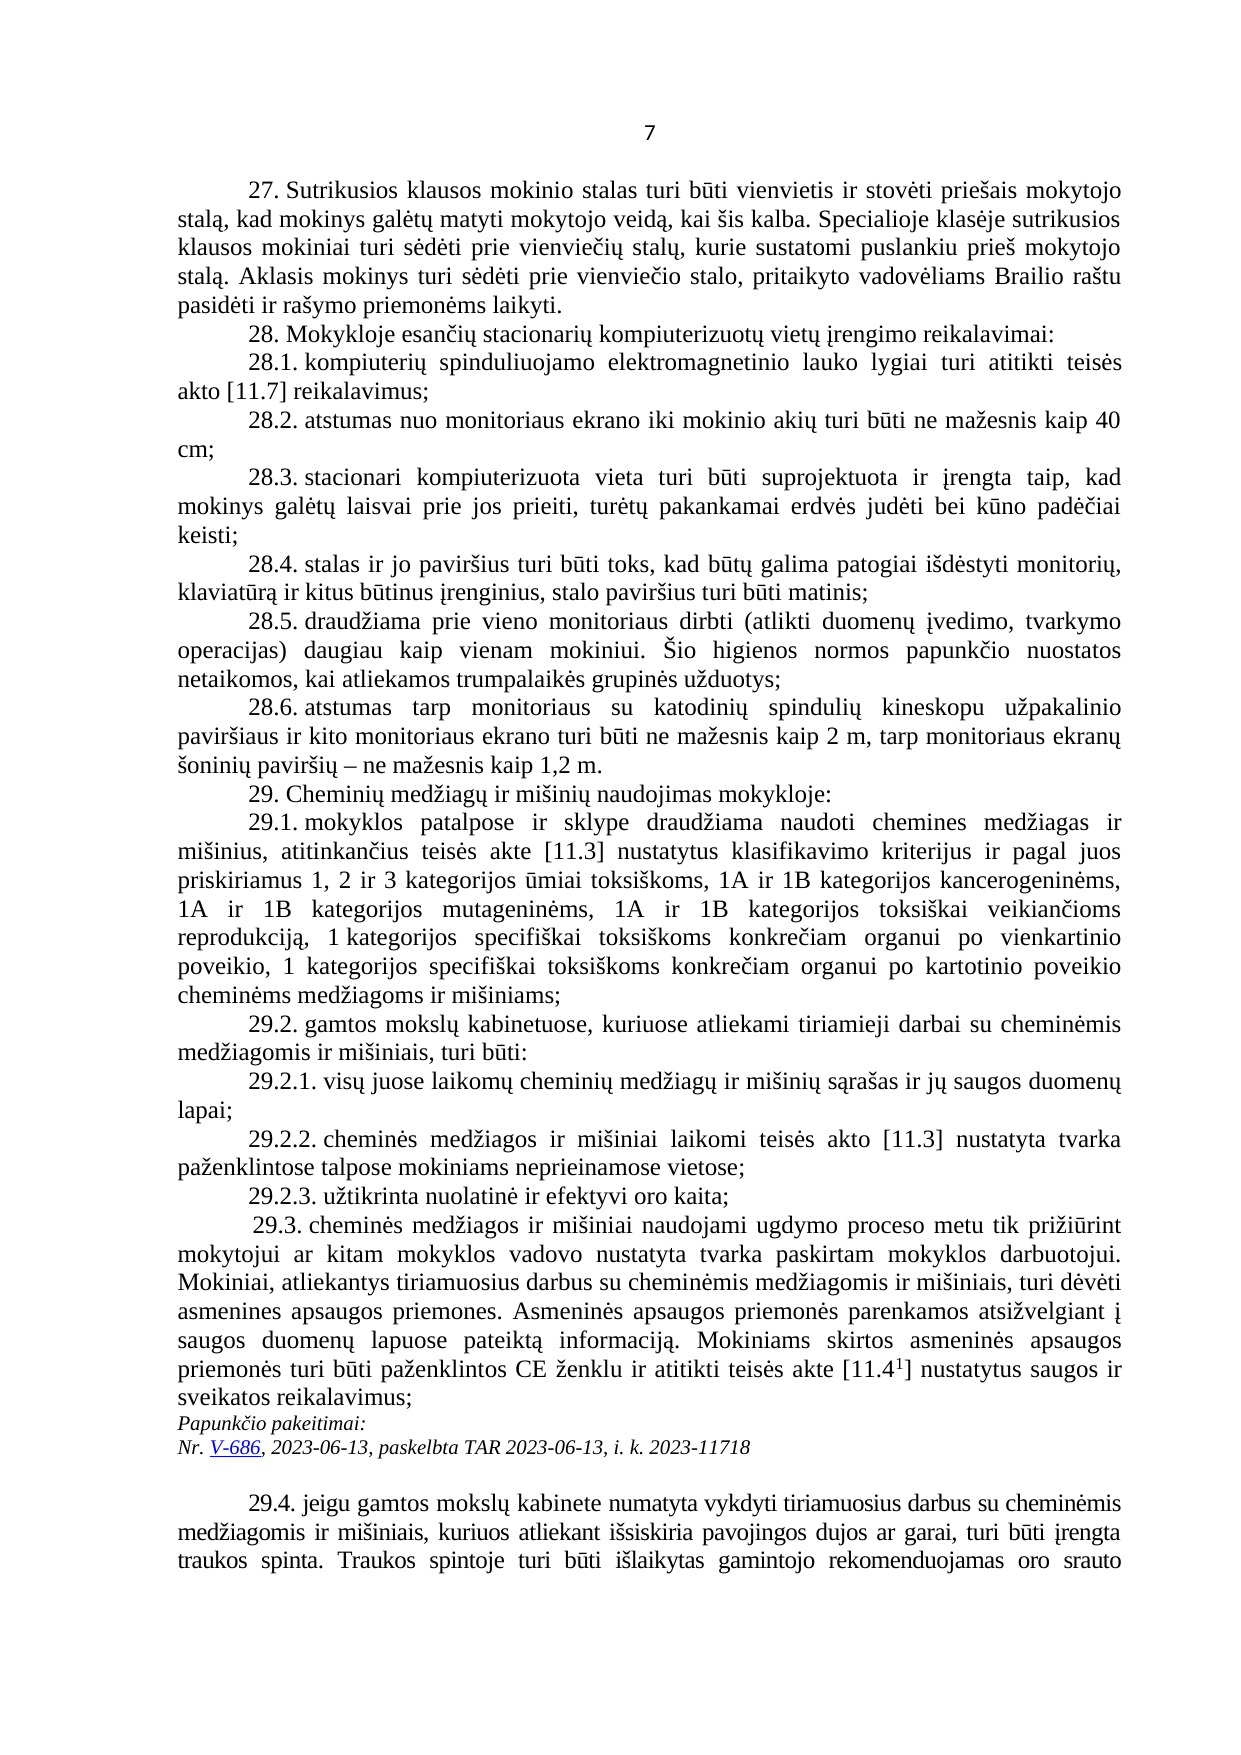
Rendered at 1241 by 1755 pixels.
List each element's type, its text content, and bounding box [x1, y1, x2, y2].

text 29.1. mokyklos patalpose ir sklype draudžiama naudoti chemines medžiagas ir mišinius, atitinkančius teisės akte [11.3] nustatytus klasifikavimo kriterijus ir pagal juos priskiriamus 1, 2 ir 3 kategorijos ūmiai toksiškoms, 1A ir 1B kategorijos kancerogeninėms, 1A ir 1B kategorijos mutageninėms, 1A ir 1B kategorijos toksiškai veikiančioms reprodukciją, 1 kategorijos specifiškai toksiškoms konkrečiam organui po vienkartinio poveikio, 1 kategorijos specifiškai toksiškoms konkrečiam organui po kartotinio poveikio cheminėms medžiagoms ir mišiniams; [177, 807, 1122, 1009]
text Nr. V-686, 2023-06-13, paskelbta TAR 2023-06-13, i. k. 2023-11718 [177, 1435, 1122, 1459]
text 29.2. gamtos mokslų kabinetuose, kuriuose atliekami tiriamieji darbai su cheminėmis medžiagomis ir mišiniais, turi būti: [177, 1009, 1122, 1066]
text 28.1. kompiuterių spinduliuojamo elektromagnetinio lauko lygiai turi atitikti teisės akto [11.7] reikalavimus; [177, 347, 1122, 405]
text 29.4. jeigu gamtos mokslų kabinete numatyta vykdyti tiriamuosius darbus su cheminėmis medžiagomis ir mišiniais, kuriuos atliekant išsiskiria pavojingos dujos ar garai, turi būti įrengta traukos spinta. Traukos spintoje turi būti išlaikytas gamintojo rekomenduojamas oro srauto [177, 1488, 1122, 1574]
text 29.2.1. visų juose laikomų cheminių medžiagų ir mišinių sąrašas ir jų saugos duomenų lapai; [177, 1066, 1122, 1124]
text 29.2.3. užtikrinta nuolatinė ir efektyvi oro kaita; [177, 1181, 1122, 1210]
text 29.3. cheminės medžiagos ir mišiniai naudojami ugdymo proceso metu tik prižiūrint mokytojui ar kitam mokyklos vadovo nustatyta tvarka paskirtam mokyklos darbuotojui. Mokiniai, atliekantys tiriamuosius darbus su cheminėmis medžiagomis ir mišiniais, turi dėvėti asmenines apsaugos priemones. Asmeninės apsaugos priemonės parenkamos atsižvelgiant į saugos duomenų lapuose pateiktą informaciją. Mokiniams skirtos asmeninės apsaugos priemonės turi būti paženklintos CE ženklu ir atitikti teisės akte [11.41] nustatytus saugos ir sveikatos reikalavimus; [177, 1210, 1122, 1411]
text 28.3. stacionari kompiuterizuota vieta turi būti suprojektuota ir įrengta taip, kad mokinys galėtų laisvai prie jos prieiti, turėtų pakankamai erdvės judėti bei kūno padėčiai keisti; [177, 462, 1122, 549]
text 28.2. atstumas nuo monitoriaus ekrano iki mokinio akių turi būti ne mažesnis kaip 40 cm; [177, 405, 1122, 462]
text Papunkčio pakeitimai: [177, 1411, 1122, 1435]
text 28. Mokykloje esančių stacionarių kompiuterizuotų vietų įrengimo reikalavimai: [177, 319, 1122, 347]
text 28.4. stalas ir jo paviršius turi būti toks, kad būtų galima patogiai išdėstyti monitorių, klaviatūrą ir kitus būtinus įrenginius, stalo paviršius turi būti matinis; [177, 549, 1122, 606]
text 27. Sutrikusios klausos mokinio stalas turi būti vienvietis ir stovėti priešais mokytojo stalą, kad mokinys galėtų matyti mokytojo veidą, kai šis kalba. Specialioje klasėje sutrikusios klausos mokiniai turi sėdėti prie vienviečių stalų, kurie sustatomi puslankiu prieš mokytojo stalą. Aklasis mokinys turi sėdėti prie vienviečio stalo, pritaikyto vadovėliams Brailio raštu pasidėti ir rašymo priemonėms laikyti. [177, 175, 1122, 319]
text 28.5. draudžiama prie vieno monitoriaus dirbti (atlikti duomenų įvedimo, tvarkymo operacijas) daugiau kaip vienam mokiniui. Šio higienos normos papunkčio nuostatos netaikomos, kai atliekamos trumpalaikės grupinės užduotys; [177, 606, 1122, 692]
text 28.6. atstumas tarp monitoriaus su katodinių spindulių kineskopu užpakalinio paviršiaus ir kito monitoriaus ekrano turi būti ne mažesnis kaip 2 m, tarp monitoriaus ekranų šoninių paviršių – ne mažesnis kaip 1,2 m. [177, 692, 1122, 779]
text 29. Cheminių medžiagų ir mišinių naudojimas mokykloje: [177, 779, 1122, 807]
text 29.2.2. cheminės medžiagos ir mišiniai laikomi teisės akto [11.3] nustatyta tvarka paženklintose talpose mokiniams neprieinamose vietose; [177, 1124, 1122, 1181]
